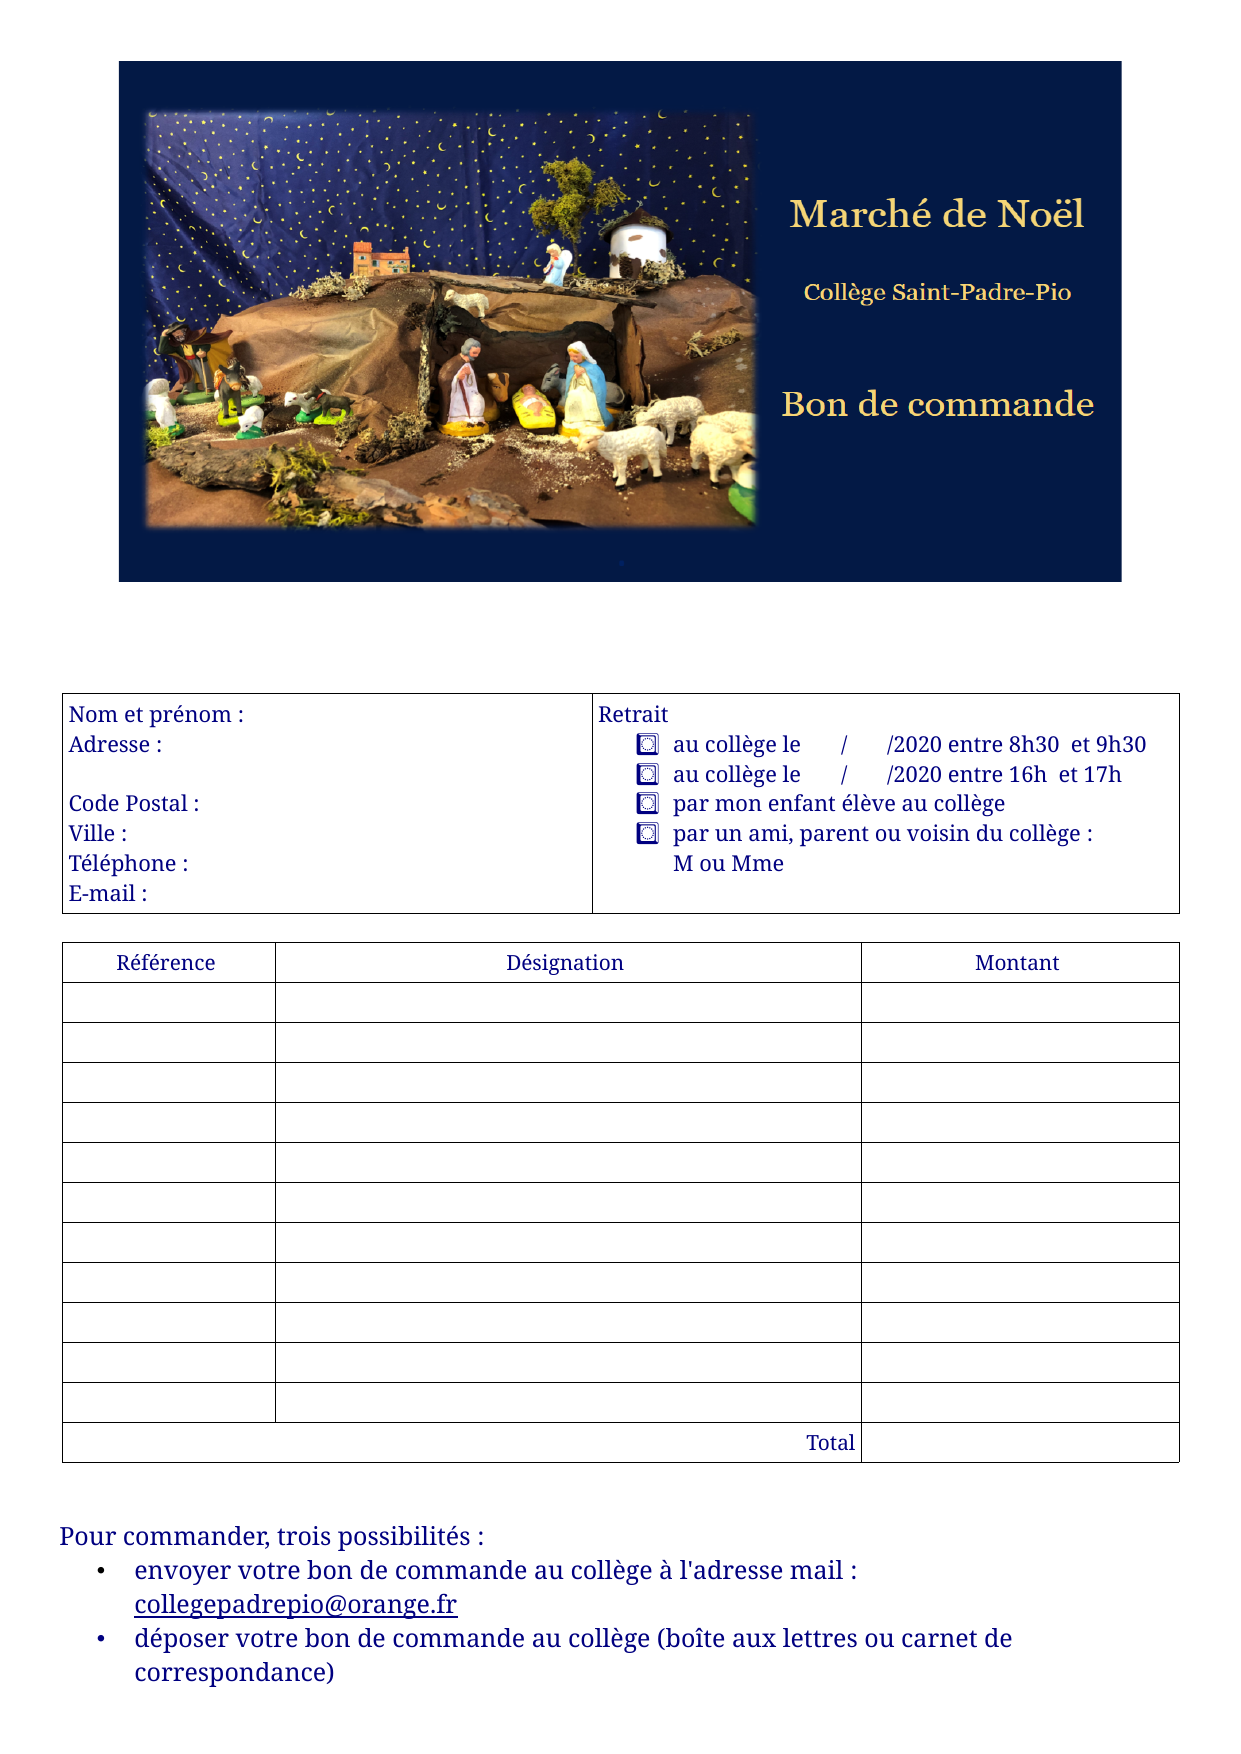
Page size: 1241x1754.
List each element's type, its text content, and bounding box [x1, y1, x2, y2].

table_cell [63, 1223, 275, 1262]
table_cell [63, 1383, 275, 1422]
table_cell [862, 1303, 1179, 1342]
table_cell [862, 1343, 1179, 1382]
table_cell [862, 1063, 1179, 1102]
table_cell [63, 1103, 275, 1142]
table_cell [862, 1143, 1179, 1182]
table_cell [276, 1143, 861, 1182]
table_cell [862, 1023, 1179, 1062]
table_cell [276, 1343, 861, 1382]
list envoyer votre bon de commande au collège à l'adresse mail : collegepadrepio@orange.fr [97, 1553, 1181, 1621]
table_header Référence [63, 943, 275, 982]
table_cell [276, 1103, 861, 1142]
table_cell [63, 1263, 275, 1302]
table_cell Total [63, 1423, 861, 1462]
table_cell [276, 983, 861, 1022]
table_cell [63, 1303, 275, 1342]
table_header Montant [862, 943, 1179, 982]
table_cell [276, 1303, 861, 1342]
table_cell [63, 983, 275, 1022]
table_cell [862, 1183, 1179, 1222]
table_header Retrait au collège le / /2020 entre 8h30 et 9h30 au collège le / /2020 entre 16h et 17h par mon enfant élève au collège par un ami, parent ou voisin du collège : M ou Mme [593, 694, 1179, 913]
table_cell [63, 1023, 275, 1062]
table_cell [276, 1063, 861, 1102]
table_cell [63, 1063, 275, 1102]
text Pour commander, trois possibilités : [59, 1519, 1181, 1553]
table_cell [63, 1183, 275, 1222]
table_header Nom et prénom : Adresse : Code Postal : Ville : Téléphone : E-mail : [63, 694, 592, 913]
picture [118, 61, 1122, 582]
table_cell [276, 1263, 861, 1302]
table_cell [276, 1183, 861, 1222]
table_cell [862, 1263, 1179, 1302]
table_cell [63, 1343, 275, 1382]
table_cell [63, 1143, 275, 1182]
table_cell [862, 983, 1179, 1022]
list déposer votre bon de commande au collège (boîte aux lettres ou carnet de correspondance) [97, 1621, 1181, 1689]
table_cell [862, 1383, 1179, 1422]
table_cell [862, 1103, 1179, 1142]
table_cell [276, 1383, 861, 1422]
table_cell [862, 1423, 1179, 1462]
table_cell [276, 1223, 861, 1262]
table_cell [862, 1223, 1179, 1262]
table_cell [276, 1023, 861, 1062]
table_header Désignation [276, 943, 861, 982]
